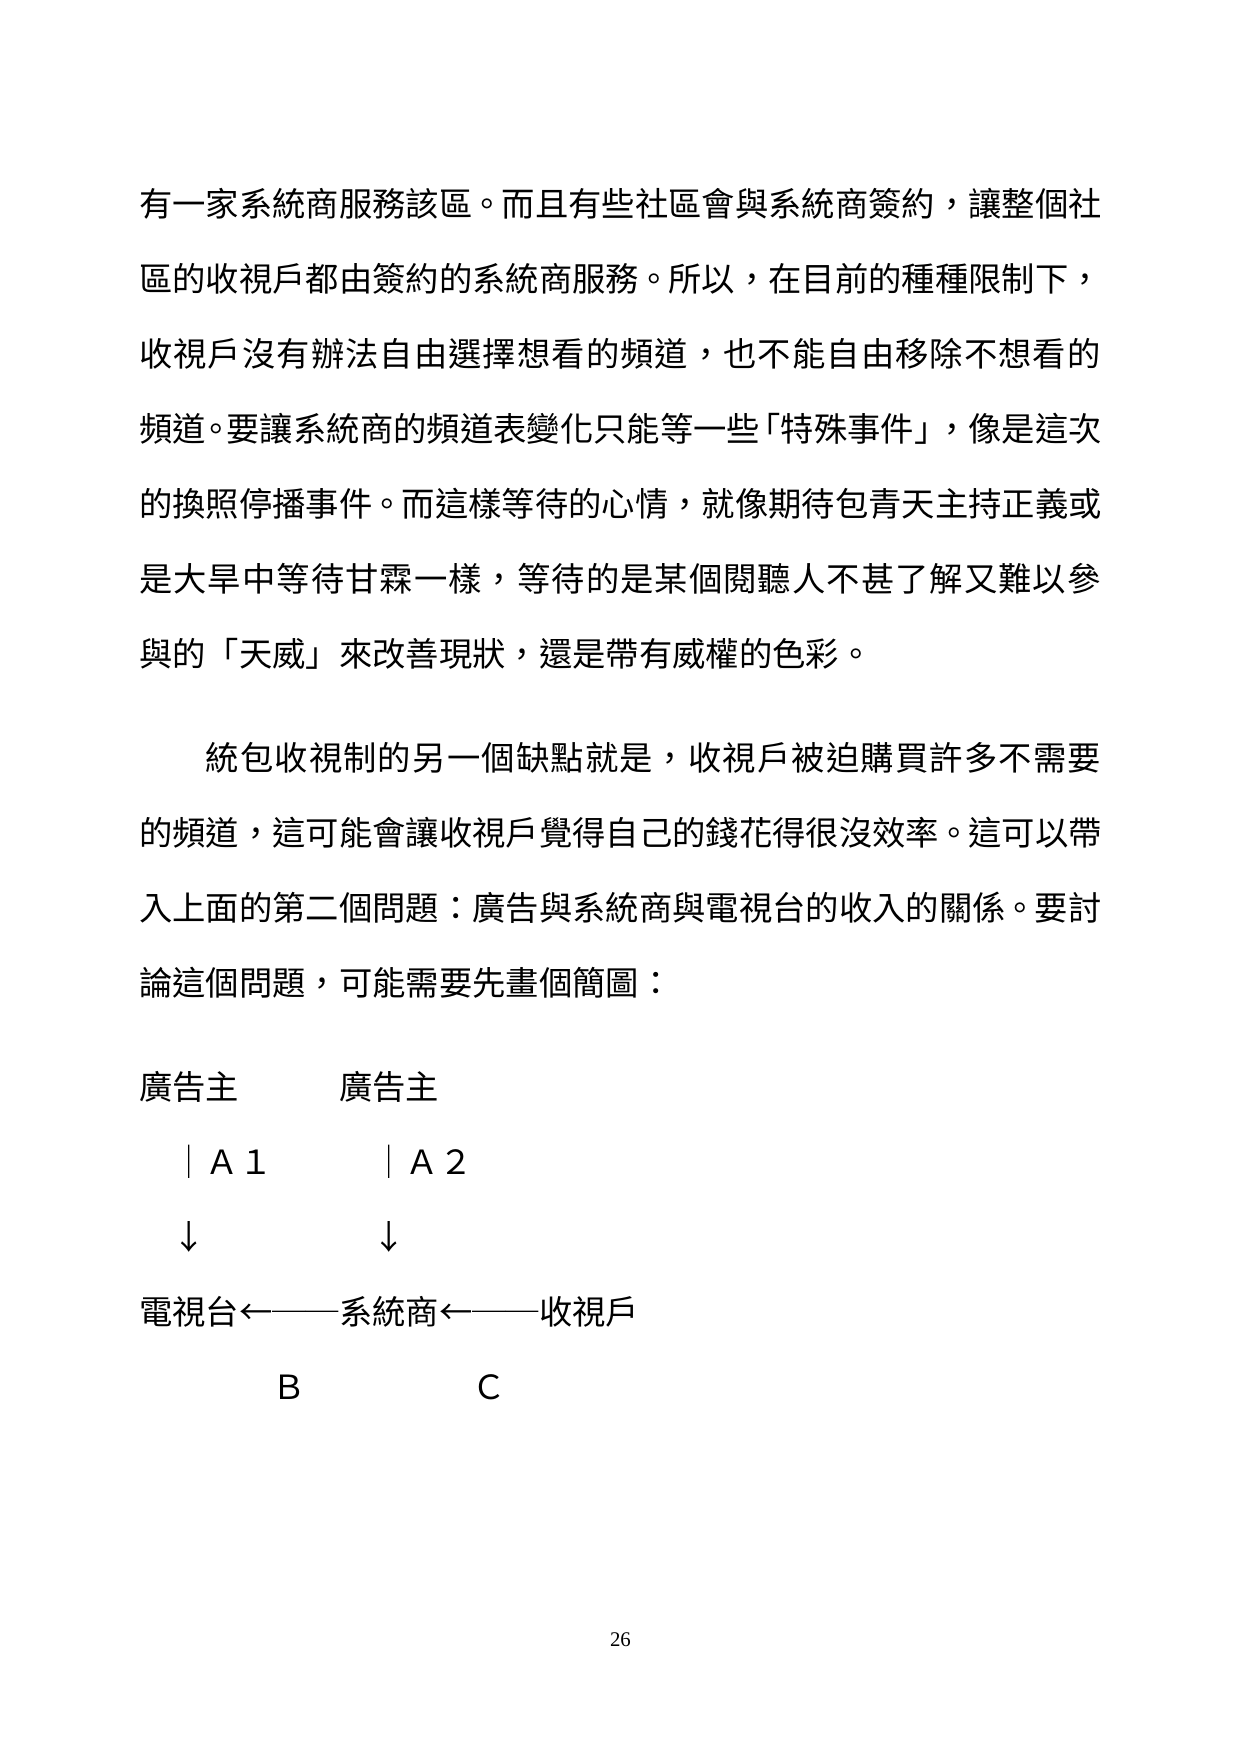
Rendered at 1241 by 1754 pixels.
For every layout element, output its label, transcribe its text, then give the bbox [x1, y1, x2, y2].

text 第一個問題應該是在目前的統包收視制度下產生的。這個制度，在不考慮數位頻道的情況下，是全有或全無的交易；要嘛就把全部的頻道都買下來，不要嘛就不要當這家系統商客戶。更麻煩的事，現在一個地區只有少數幾家的系統商，有些收視戶的地區甚至只有一家系統商服務該區。而且有些社區會與系統商簽約，讓整個社區的收視戶都由簽約的系統商服務。所以，在目前的種種限制下，收視戶沒有辦法自由選擇想看的頻道，也不能自由移除不想看的頻道。要讓系統商的頻道表變化只能等一些「特殊事件」，像是這次的換照停播事件。而這樣等待的心情，就像期待包青天主持正義或是大旱中等待甘霖一樣，等待的是某個閱聽人不甚了解又難以參與的「天威」來改善現狀，還是帶有威權的色彩。 [139, 164, 1101, 689]
text 統包收視制的另一個缺點就是，收視戶被迫購買許多不需要的頻道，這可能會讓收視戶覺得自己的錢花得很沒效率。這可以帶入上面的第二個問題：廣告與系統商與電視台的收入的關係。要討論這個問題，可能需要先畫個簡圖： [139, 719, 1101, 1019]
text 廣告主 廣告主 │Ａ１ │Ａ２ ↓ ↓ 電視台←──系統商←──收視戶 Ｂ Ｃ [139, 1048, 1101, 1423]
